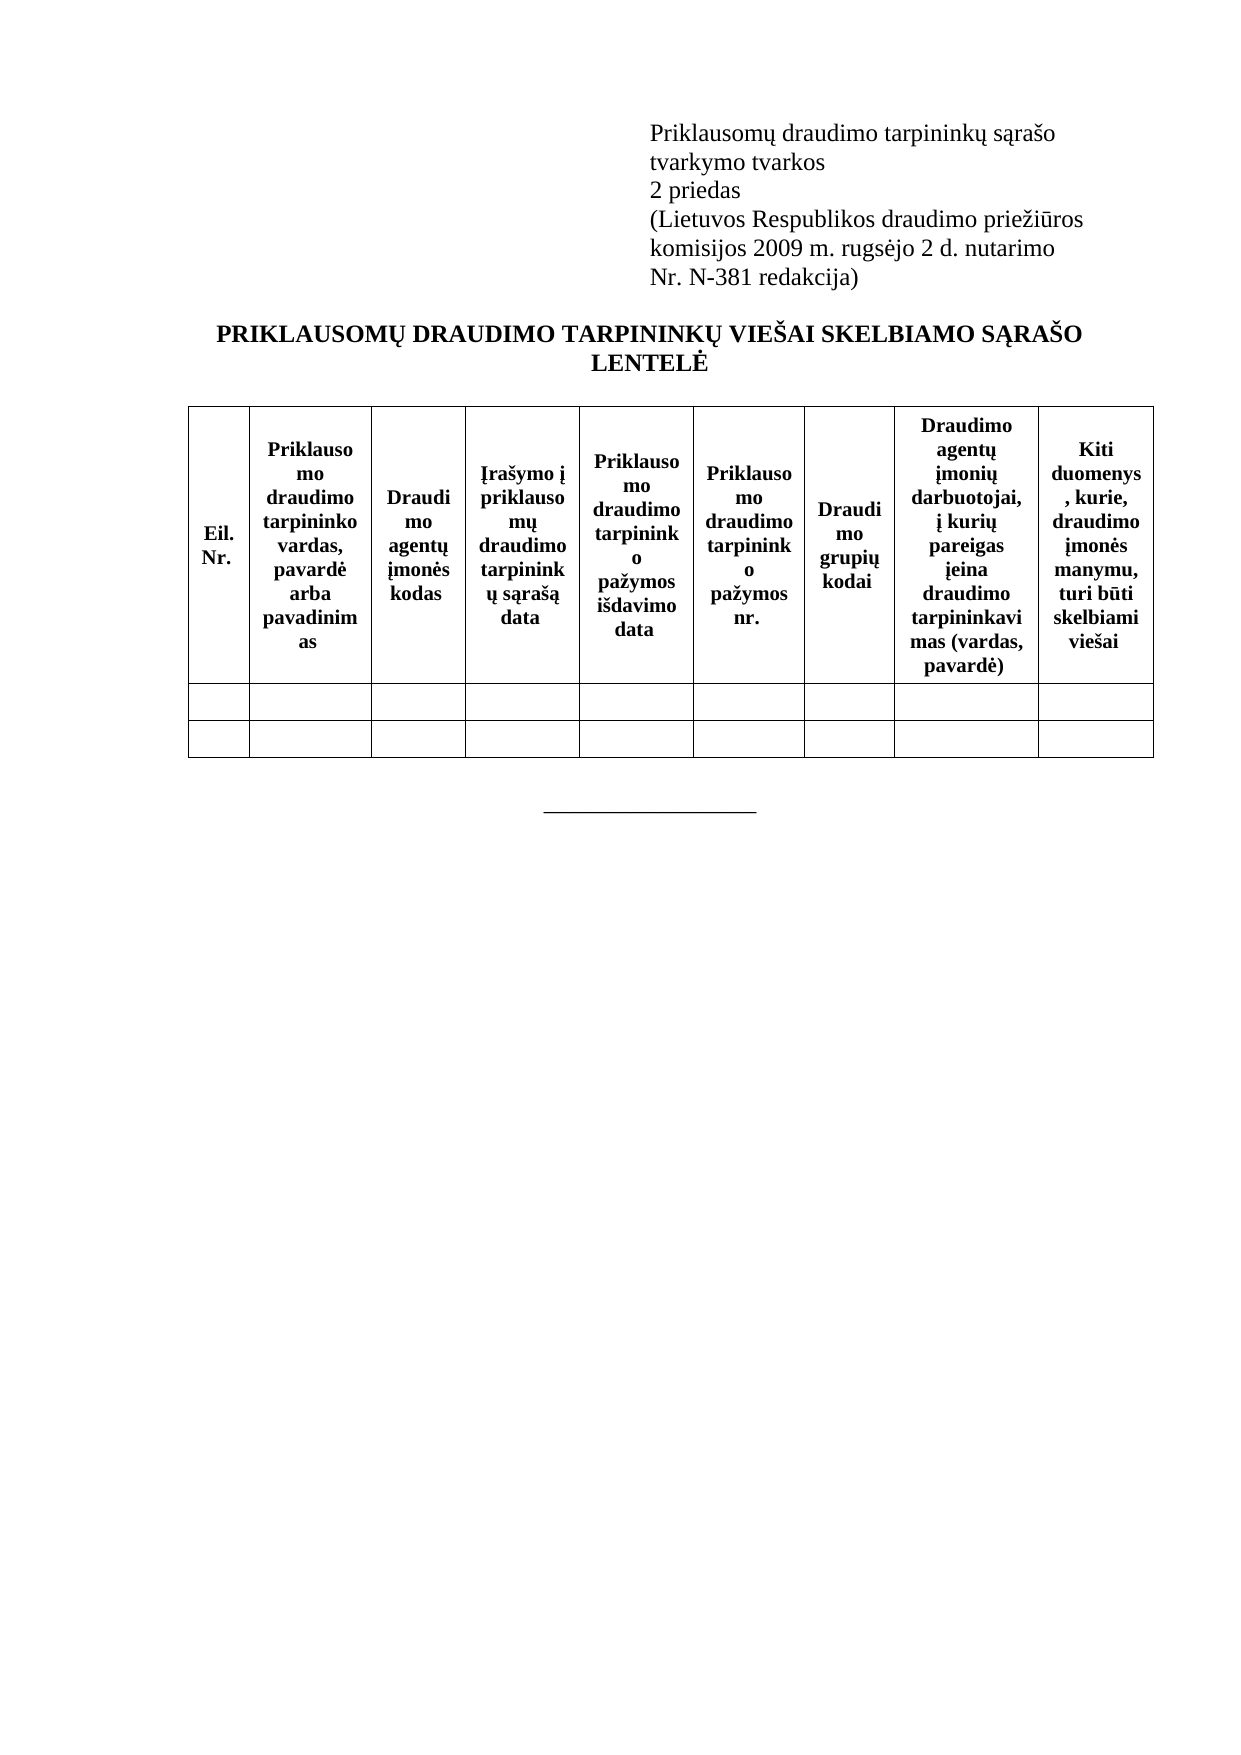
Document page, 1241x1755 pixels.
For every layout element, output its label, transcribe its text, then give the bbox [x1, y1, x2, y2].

table_cell [895, 684, 1038, 720]
table_cell [189, 721, 249, 757]
table_cell [466, 684, 579, 720]
table_cell [805, 721, 894, 757]
table_header Draudimo grupių kodai [805, 407, 894, 683]
table_cell [1039, 684, 1153, 720]
table_cell [250, 721, 371, 757]
table_header Priklausomo draudimo tarpininko pažymos nr. [694, 407, 804, 683]
table_cell [694, 721, 804, 757]
text Nr. N-381 redakcija) [649, 262, 1122, 291]
table_header Priklausomo draudimo tarpininko vardas, pavardė arba pavadinimas [250, 407, 371, 683]
table_header Draudimo agentų įmonių darbuotojai, į kurių pareigas įeina draudimo tarpininkavimas (vardas, pavardė) [895, 407, 1038, 683]
table_header Priklausomo draudimo tarpininko pažymos išdavimo data [580, 407, 693, 683]
table_cell [694, 684, 804, 720]
table_cell [372, 721, 465, 757]
table_header Eil. nr. [189, 407, 249, 683]
table_cell [580, 721, 693, 757]
table_header Kiti duomenys, kurie, draudimo įmonės manymu, turi būti skelbiami viešai [1039, 407, 1153, 683]
table_header Draudimo agentų įmonės kodas [372, 407, 465, 683]
table_cell [250, 684, 371, 720]
text komisijos 2009 m. rugsėjo 2 d. nutarimo [649, 233, 1122, 262]
table_cell [580, 684, 693, 720]
text PRIKLAUSOMŲ DRAUDIMO TARPININKŲ VIEŠAI SKELBIAMO SĄRAŠO LENTELĖ [177, 319, 1122, 377]
text 2 priedas [649, 176, 1122, 204]
text tvarkymo tvarkos [649, 147, 1122, 176]
table_cell [1039, 721, 1153, 757]
table_header Įrašymo į priklausomų draudimo tarpininkų sąrašą data [466, 407, 579, 683]
table_cell [895, 721, 1038, 757]
text _________________ [177, 787, 1122, 816]
table_cell [805, 684, 894, 720]
text (Lietuvos Respublikos draudimo priežiūros [649, 204, 1122, 233]
table_cell [189, 684, 249, 720]
table_cell [372, 684, 465, 720]
table_cell [466, 721, 579, 757]
text Priklausomų draudimo tarpininkų sąrašo [649, 118, 1122, 147]
